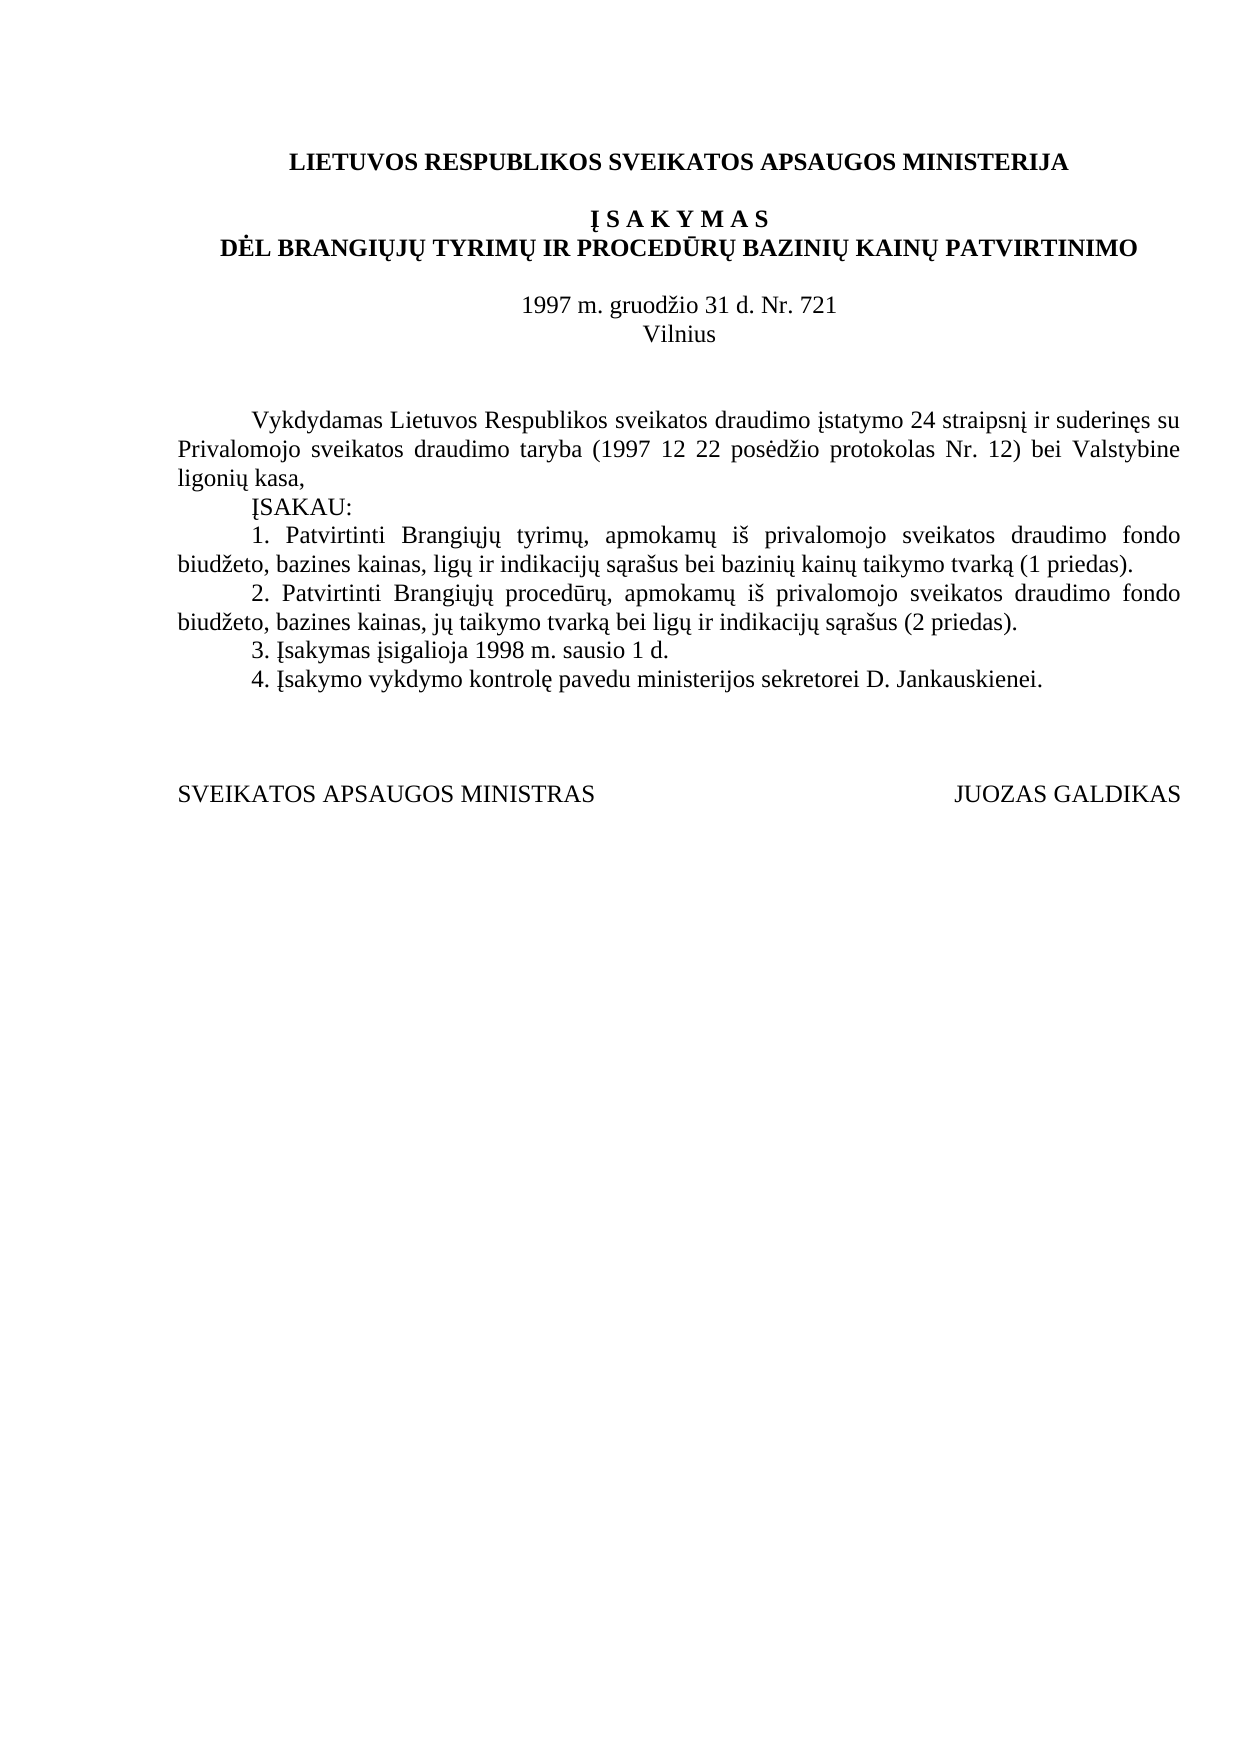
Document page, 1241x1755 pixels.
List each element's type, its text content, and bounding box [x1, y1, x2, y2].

text 1. Patvirtinti Brangiųjų tyrimų, apmokamų iš privalomojo sveikatos draudimo fondo biudžeto, bazines kainas, ligų ir indikacijų sąrašus bei bazinių kainų taikymo tvarką (1 priedas). [177, 521, 1181, 578]
text 1997 m. gruodžio 31 d. Nr. 721 [177, 291, 1181, 319]
text Vykdydamas Lietuvos Respublikos sveikatos draudimo įstatymo 24 straipsnį ir suderinęs su Privalomojo sveikatos draudimo taryba (1997 12 22 posėdžio protokolas Nr. 12) bei Valstybine ligonių kasa, [177, 406, 1181, 492]
text ĮSAKAU: [177, 492, 1181, 521]
text 3. Įsakymas įsigalioja 1998 m. sausio 1 d. [177, 636, 1181, 664]
text DĖL BRANGIŲJŲ TYRIMŲ IR PROCEDŪRŲ BAZINIŲ KAINŲ PATVIRTINIMO [177, 233, 1181, 262]
text 4. Įsakymo vykdymo kontrolę pavedu ministerijos sekretorei D. Jankauskienei. [177, 664, 1181, 693]
text Į S A K Y M A S [177, 204, 1181, 233]
text Vilnius [177, 319, 1181, 348]
text 2. Patvirtinti Brangiųjų procedūrų, apmokamų iš privalomojo sveikatos draudimo fondo biudžeto, bazines kainas, jų taikymo tvarką bei ligų ir indikacijų sąrašus (2 priedas). [177, 578, 1181, 636]
text SVEIKATOS APSAUGOS MINISTRAS JUOZAS GALDIKAS [177, 779, 1181, 808]
text LIETUVOS RESPUBLIKOS SVEIKATOS APSAUGOS MINISTERIJA [177, 147, 1181, 176]
